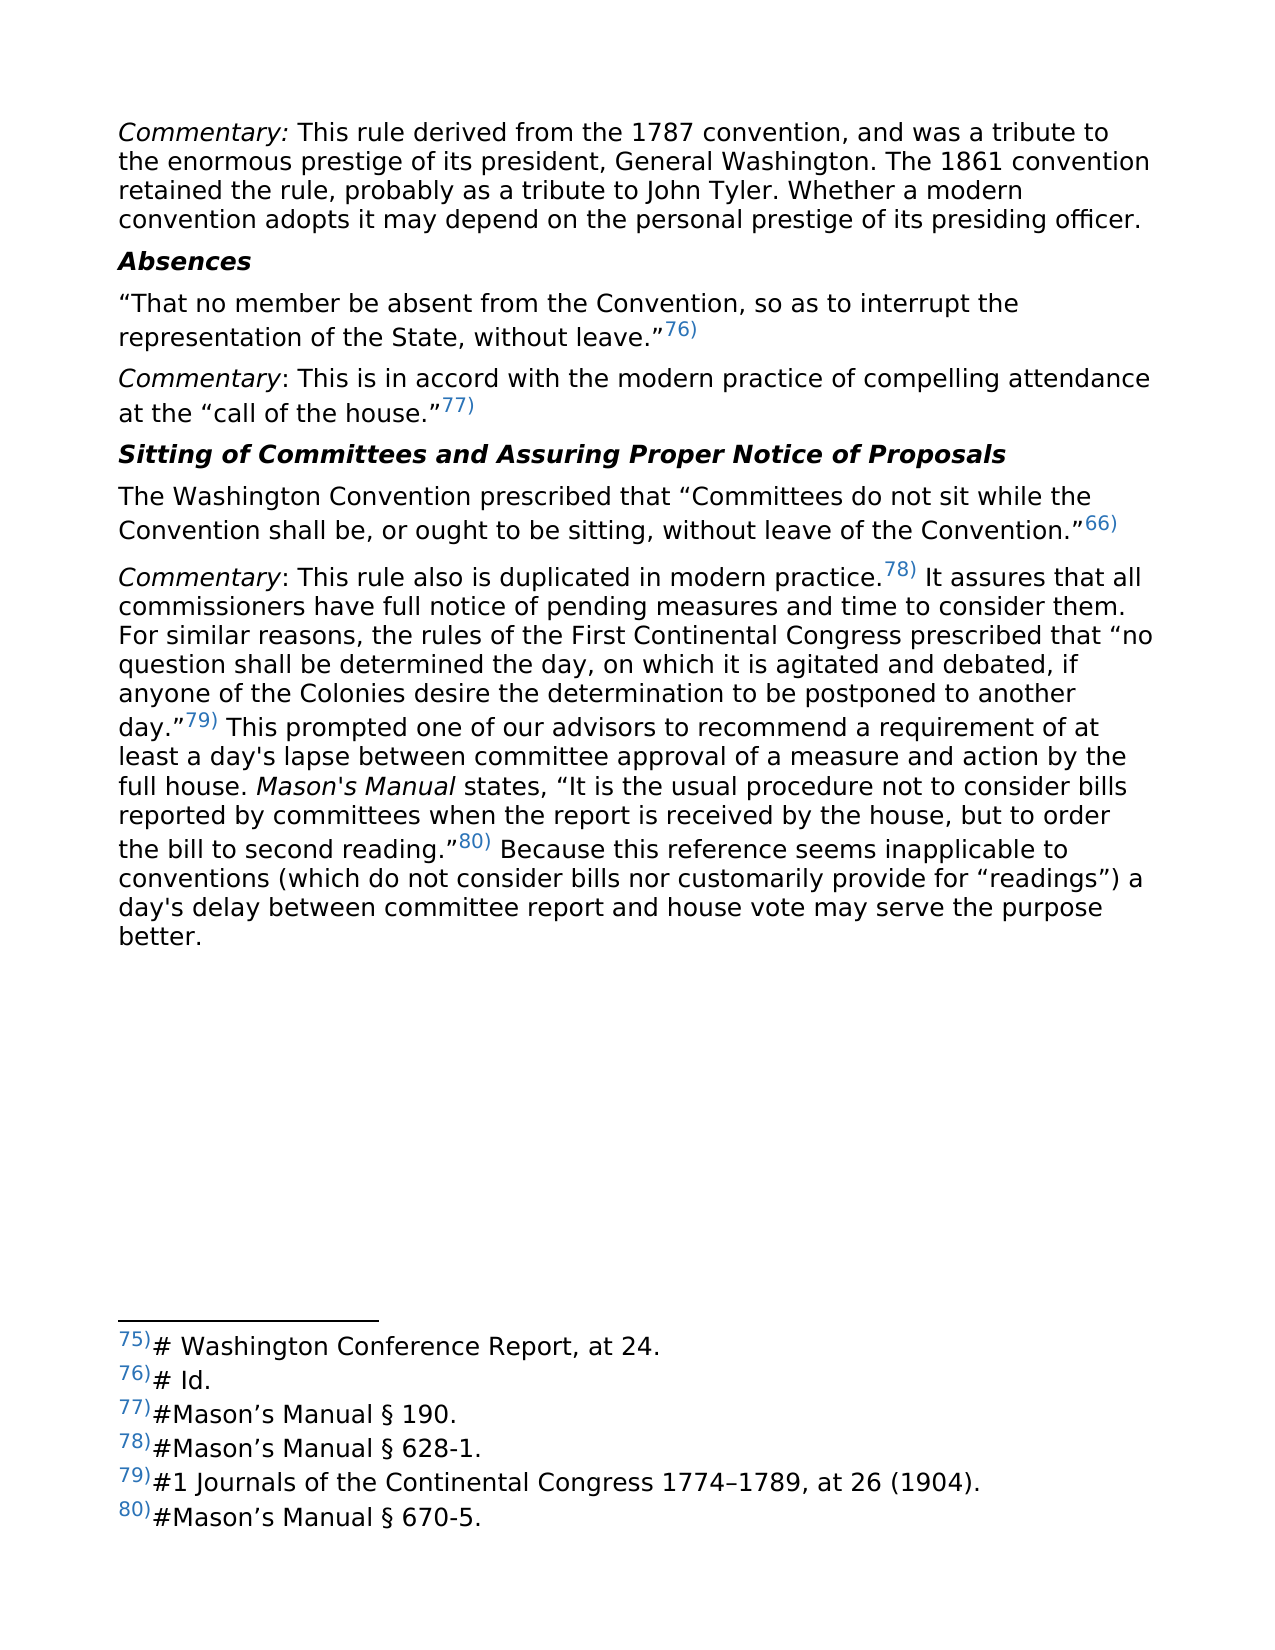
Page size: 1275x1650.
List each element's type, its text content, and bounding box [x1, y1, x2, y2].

text Commentary: This is in accord with the modern practice of compelling attendance at the “call of the house.” [118, 365, 1157, 428]
text #Mason’s Manual § 190. [118, 1396, 1157, 1430]
text #1 Journals of the Continental Congress 1774–1789, at 26 (1904). [118, 1464, 1157, 1498]
text Absences [118, 247, 1157, 276]
text # Id. [118, 1362, 1157, 1396]
text # Washington Conference Report, at 24. [118, 1327, 1157, 1362]
text Sitting of Committees and Assuring Proper Notice of Proposals [118, 440, 1157, 469]
text The Washington Convention prescribed that “Committees do not sit while the Convention shall be, or ought to be sitting, without leave of the Convention.”66) [118, 482, 1157, 545]
text “That no member be absent from the Convention, so as to interrupt the representation of the State, without leave.” [118, 289, 1157, 352]
text #Mason’s Manual § 670-5. [118, 1498, 1157, 1532]
text Commentary: This rule derived from the 1787 convention, and was a tribute to the enormous prestige of its president, General Washington. The 1861 convention retained the rule, probably as a tribute to John Tyler. Whether a modern convention adopts it may depend on the personal prestige of its presiding officer. [118, 118, 1157, 235]
text #Mason’s Manual § 628-1. [118, 1430, 1157, 1464]
text Commentary: This rule also is duplicated in modern practice. It assures that all commissioners have full notice of pending measures and time to consider them. For similar reasons, the rules of the First Continental Congress prescribed that “no question shall be determined the day, on which it is agitated and debated, if anyone of the Colonies desire the determination to be postponed to another day.” This prompted one of our advisors to recommend a requirement of at least a day's lapse between committee approval of a measure and action by the full house. Mason's Manual states, “It is the usual procedure not to consider bills reported by committees when the report is received by the house, but to order the bill to second reading.” Because this reference seems inapplicable to conventions (which do not consider bills nor customarily provide for “readings”) a day's delay between committee report and house vote may serve the purpose better. [118, 558, 1157, 952]
